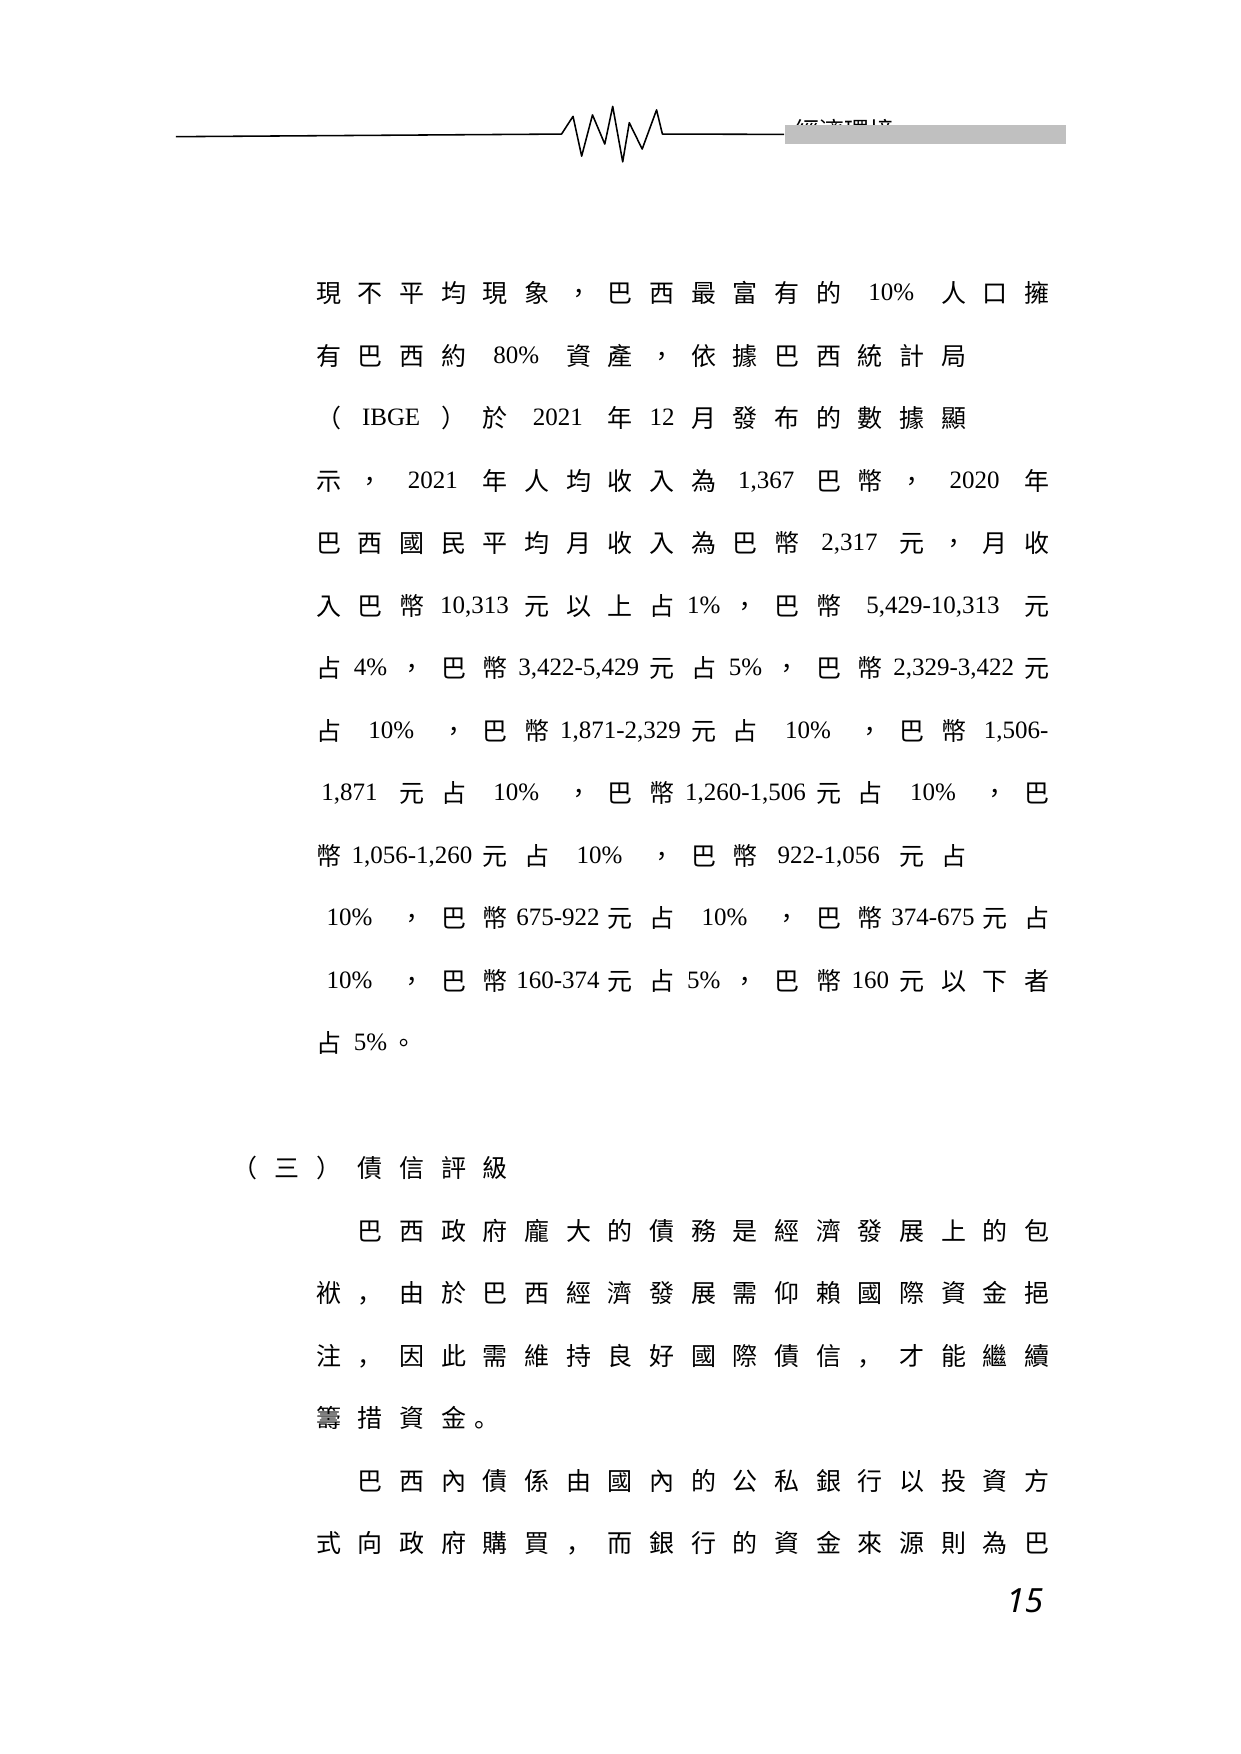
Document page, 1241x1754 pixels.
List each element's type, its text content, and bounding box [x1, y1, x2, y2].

text 現不平均現象，巴西最富有的10%人口擁有巴西約80%資產，依據巴西統計局（IBGE）於2021年12月發布的數據顯示，2021年人均收入為1,367巴幣，2020年巴西國民平均月收入為巴幣2,317元，月收入巴幣10,313元以上占1%，巴幣5,429-10,313元占4%，巴幣3,422-5,429元占5%，巴幣2,329-3,422元占10%，巴幣1,871-2,329元占10%，巴幣1,506-1,871元占10%，巴幣1,260-1,506元占10%，巴幣1,056-1,260元占10%，巴幣922-1,056元占10%，巴幣675-922元占10%，巴幣374-675元占10%，巴幣160-374元占5%，巴幣160元以下者占5%。 [284, 250, 1058, 1063]
text 巴西內債係由國內的公私銀行以投資方式向政府購買，而銀行的資金來源則為巴 [284, 1438, 1058, 1563]
text （三）債信評級 [208, 1125, 1058, 1188]
text 巴西政府龐大的債務是經濟發展上的包袱，由於巴西經濟發展需仰賴國際資金挹注，因此需維持良好國際債信，才能繼續籌措資金。 [284, 1188, 1058, 1438]
